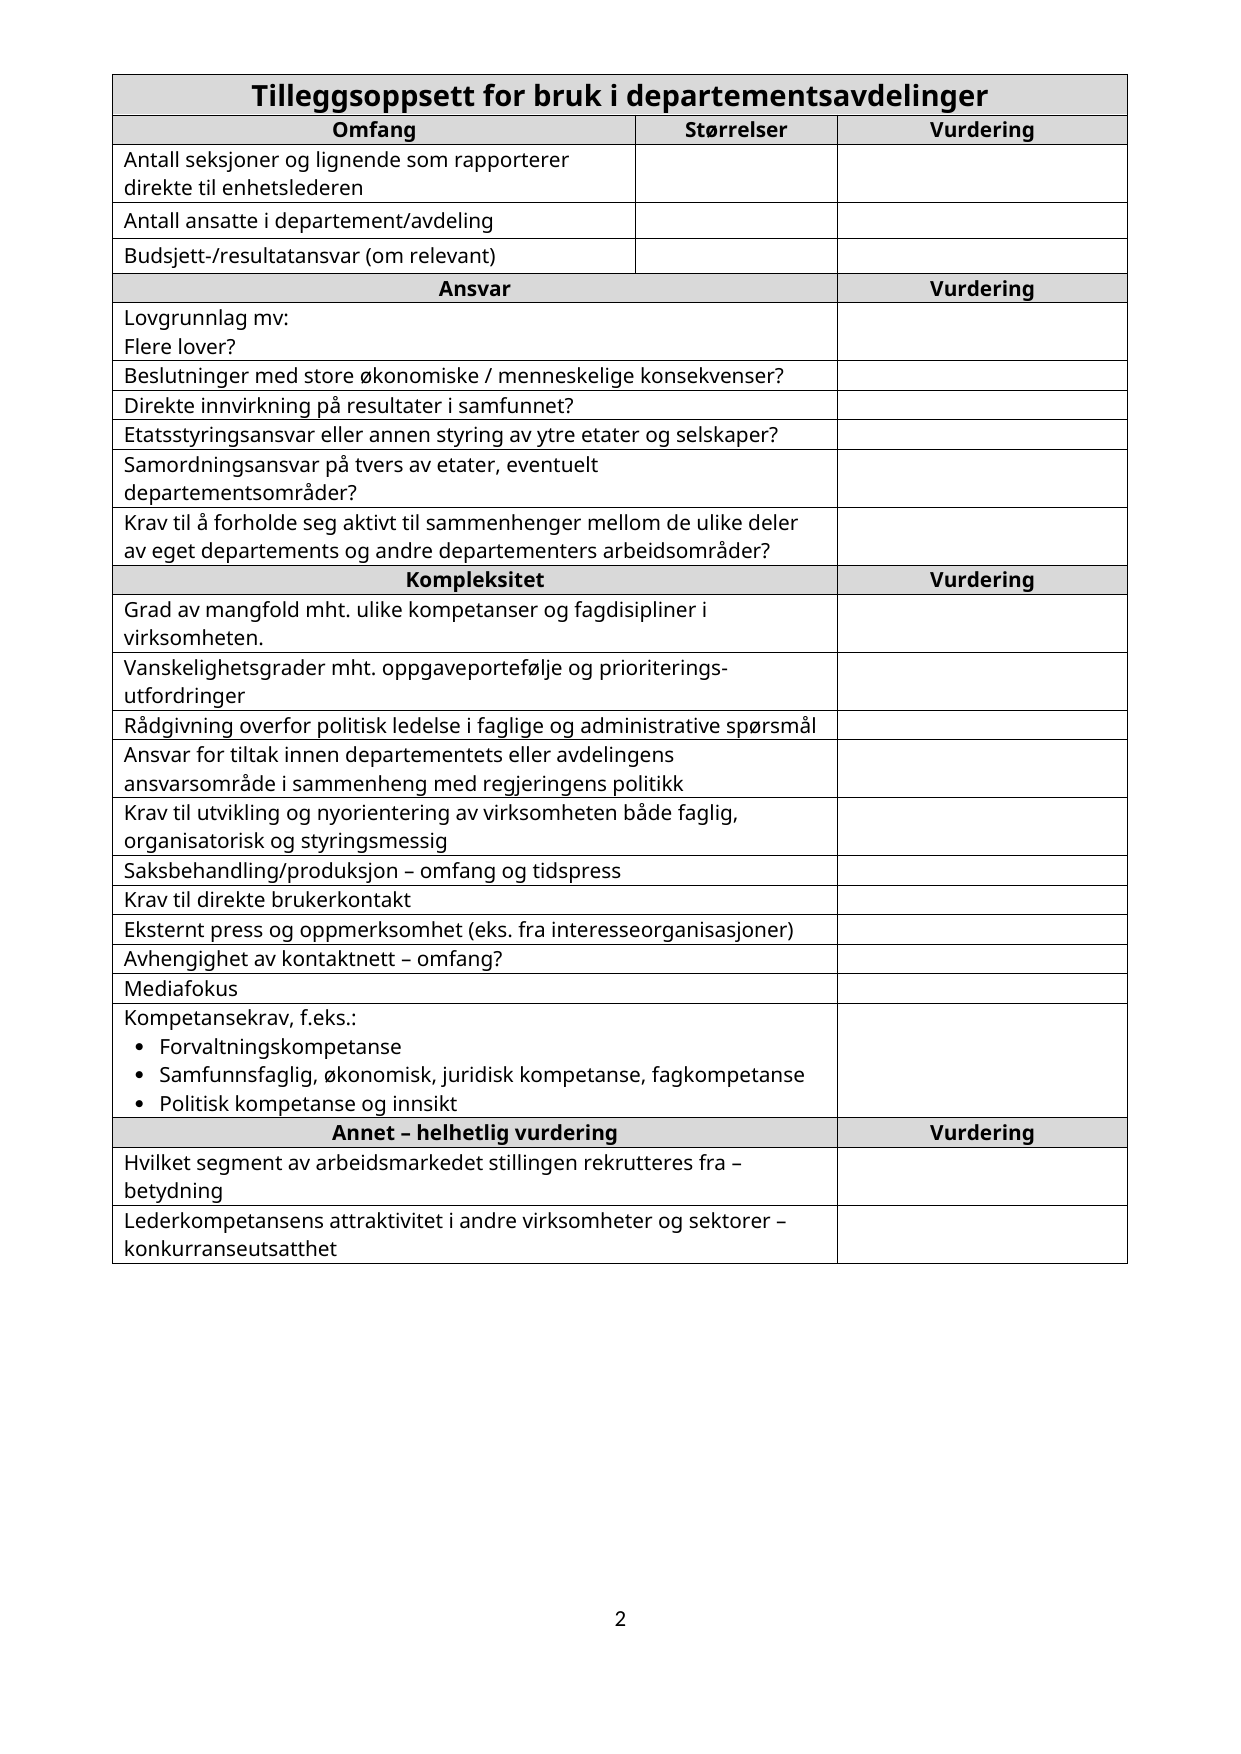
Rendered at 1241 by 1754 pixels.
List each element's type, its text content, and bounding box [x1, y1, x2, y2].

table_cell [838, 595, 1127, 652]
table_cell Lovgrunnlag mv: Flere lover? [113, 303, 837, 360]
table_cell [838, 145, 1127, 202]
table_cell [838, 420, 1127, 449]
table_cell Vanskelighetsgrader mht. oppgave­portefølje og prioriterings­utfordringer [113, 653, 837, 710]
table_cell Vurdering [838, 116, 1127, 144]
table_cell Krav til å forholde seg aktivt til sammenhenger mellom de ulike deler av eget departements og andre departementers arbeidsområder? [113, 508, 837, 564]
table_cell Grad av mangfold mht. ulike kompetanser og fagdisipliner i virksomheten. [113, 595, 837, 652]
table_cell Rådgivning overfor politisk ledelse i faglige og administrative spørsmål [113, 711, 837, 739]
table_cell [838, 361, 1127, 390]
table_cell Størrelser [636, 116, 837, 144]
table_cell Krav til utvikling og nyorientering av virksomheten både faglig, organisatorisk og styringsmessig [113, 798, 837, 855]
table_cell [838, 1206, 1127, 1263]
table_cell Kompetansekrav, f.eks.: Forvaltningskompetanse Samfunnsfaglig, økonomisk, juridisk kompetanse, fagkompetanse Politisk kompetanse og innsikt [113, 1004, 837, 1117]
table_cell Mediafokus [113, 974, 837, 1002]
table_cell Annet – helhetlig vurdering [113, 1118, 837, 1147]
table_header Tilleggsoppsett for bruk i departementsavdelinger [113, 75, 1127, 114]
table_cell Vurdering [838, 274, 1127, 302]
table_cell Omfang [113, 116, 635, 144]
table_cell Krav til direkte brukerkontakt [113, 886, 837, 914]
table_cell [838, 303, 1127, 360]
table_cell [636, 145, 837, 202]
table_cell Avhengighet av kontaktnett – omfang? [113, 945, 837, 973]
table_cell [838, 798, 1127, 855]
table_cell Antall ansatte i departement/avdeling [113, 203, 635, 237]
table_cell Kompleksitet [113, 566, 837, 594]
table_cell [838, 740, 1127, 797]
table_cell Lederkompetansens attraktivitet i andre virksomheter og sektorer – konkurranseutsatthet [113, 1206, 837, 1263]
table_cell [838, 239, 1127, 273]
table_cell [838, 711, 1127, 739]
table_cell Direkte innvirkning på resultater i samfunnet? [113, 391, 837, 419]
table_cell [838, 945, 1127, 973]
table_cell [838, 1148, 1127, 1205]
table_cell [838, 974, 1127, 1002]
table_cell Etatsstyringsansvar eller annen styring av ytre etater og selskaper? [113, 420, 837, 449]
table_cell [636, 239, 837, 273]
table_cell Samordningsansvar på tvers av etater, eventuelt departementsområder? [113, 450, 837, 507]
table_cell Budsjett-/resultatansvar (om relevant) [113, 239, 635, 273]
table_cell Hvilket segment av arbeidsmarkedet stillingen rekrutteres fra – betydning [113, 1148, 837, 1205]
table_cell [838, 203, 1127, 237]
table_cell Ansvar [113, 274, 837, 302]
table_cell Beslutninger med store økonomiske / menneskelige konsekvenser? [113, 361, 837, 390]
table_cell [838, 653, 1127, 710]
table_cell [838, 856, 1127, 884]
table_cell [838, 886, 1127, 914]
table_cell Vurdering [838, 1118, 1127, 1147]
table_cell [636, 203, 837, 237]
table_cell Eksternt press og oppmerksomhet (eks. fra interesseorganisasjoner) [113, 915, 837, 943]
table_cell Vurdering [838, 566, 1127, 594]
table_cell Saksbehandling/produksjon – omfang og tidspress [113, 856, 837, 884]
table_cell [838, 450, 1127, 507]
table_cell [838, 391, 1127, 419]
table_cell [838, 1004, 1127, 1117]
table_cell Antall seksjoner og lignende som rapporterer direkte til enhets­lederen [113, 145, 635, 202]
table_cell [838, 508, 1127, 564]
table_cell Ansvar for tiltak innen departementets eller avdelingens ansvarsområde i sammenheng med regjeringens politikk [113, 740, 837, 797]
table_cell [838, 915, 1127, 943]
